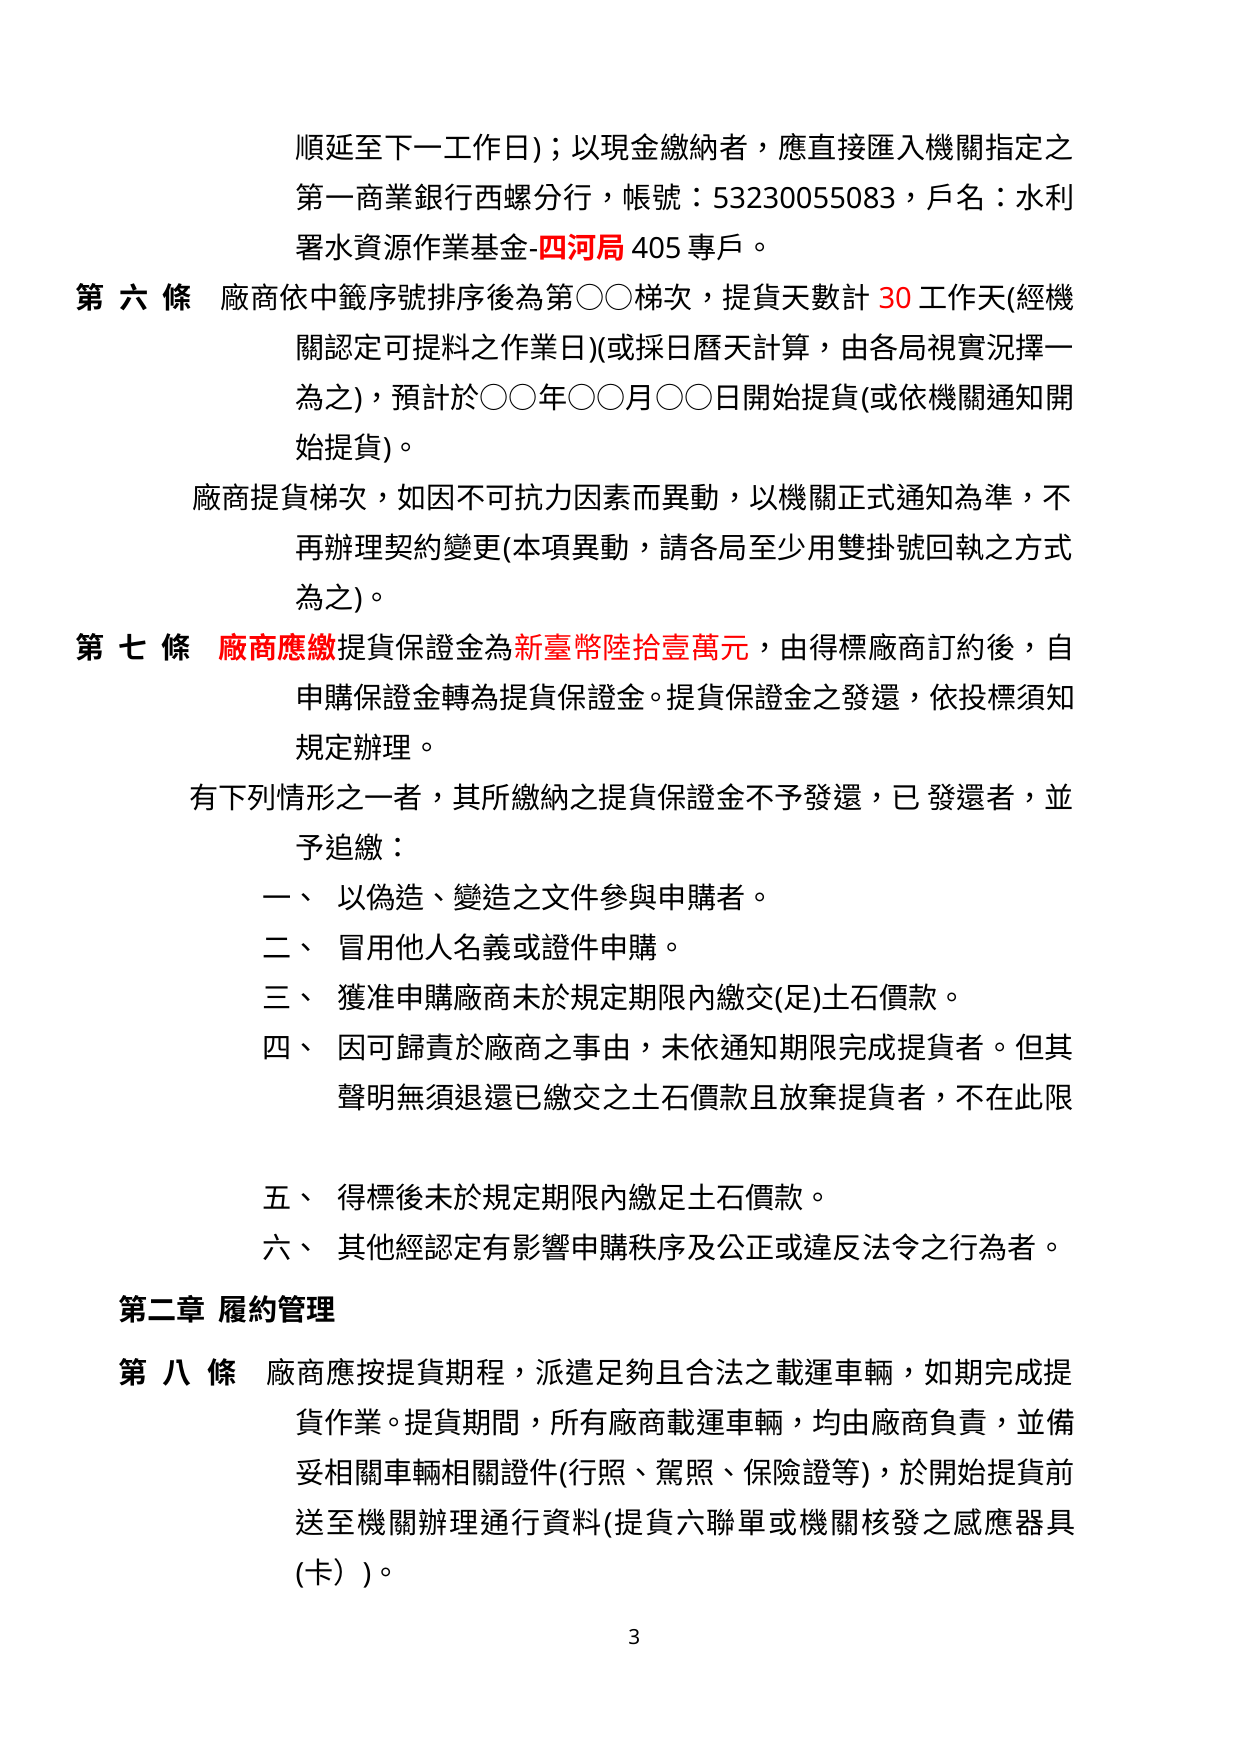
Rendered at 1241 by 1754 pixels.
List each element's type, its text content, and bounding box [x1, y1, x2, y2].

list 其他經認定有影響申購秩序及公正或違反法令之行為者。 [262, 1218, 1075, 1268]
text 土石價款應依機關通知(或招標公告)之期限內繳足；土石價款得以金融機構簽發之即期支票、本票、保付支票或郵政匯票並以機關為受款人，向機關一次繳交(以上末日若遇例假日者，順延至下一工作日)；以現金繳納者，應直接匯入機關指定之第一商業銀行西螺分行，帳號：53230055083，戶名：水利署水資源作業基金-四河局405專戶。 [295, 118, 1075, 268]
text 第二章 履約管理 [118, 1281, 1075, 1331]
list 獲准申購廠商未於規定期限內繳交(足)土石價款。 [262, 968, 1075, 1018]
text 有下列情形之一者，其所繳納之提貨保證金不予發還，已 發還者，並予追繳： [27, 768, 1075, 868]
text 第 六 條 廠商依中籤序號排序後為第○○梯次，提貨天數計30工作天(經機關認定可提料之作業日)(或採日曆天計算，由各局視實況擇一為之)，預計於○○年○○月○○日開始提貨(或依機關通知開始提貨)。 [19, 268, 1075, 468]
text 第 七 條 廠商應繳提貨保證金為新臺幣陸拾壹萬元，由得標廠商訂約後，自申購保證金轉為提貨保證金。提貨保證金之發還，依投標須知規定辦理。 [19, 618, 1075, 768]
list 以偽造、變造之文件參與申購者。 [262, 868, 1075, 918]
text 廠商提貨梯次，如因不可抗力因素而異動，以機關正式通知為準，不再辦理契約變更(本項異動，請各局至少用雙掛號回執之方式為之)。 [19, 468, 1075, 618]
text 第 八 條 廠商應按提貨期程，派遣足夠且合法之載運車輛，如期完成提貨作業。提貨期間，所有廠商載運車輛，均由廠商負責，並備妥相關車輛相關證件(行照、駕照、保險證等)，於開始提貨前送至機關辦理通行資料(提貨六聯單或機關核發之感應器具(卡）)。 [118, 1343, 1075, 1593]
list 得標後未於規定期限內繳足土石價款。 [262, 1168, 1075, 1218]
list 冒用他人名義或證件申購。 [262, 918, 1075, 968]
list 因可歸責於廠商之事由，未依通知期限完成提貨者。但其聲明無須退還已繳交之土石價款且放棄提貨者，不在此限。 [262, 1018, 1075, 1168]
